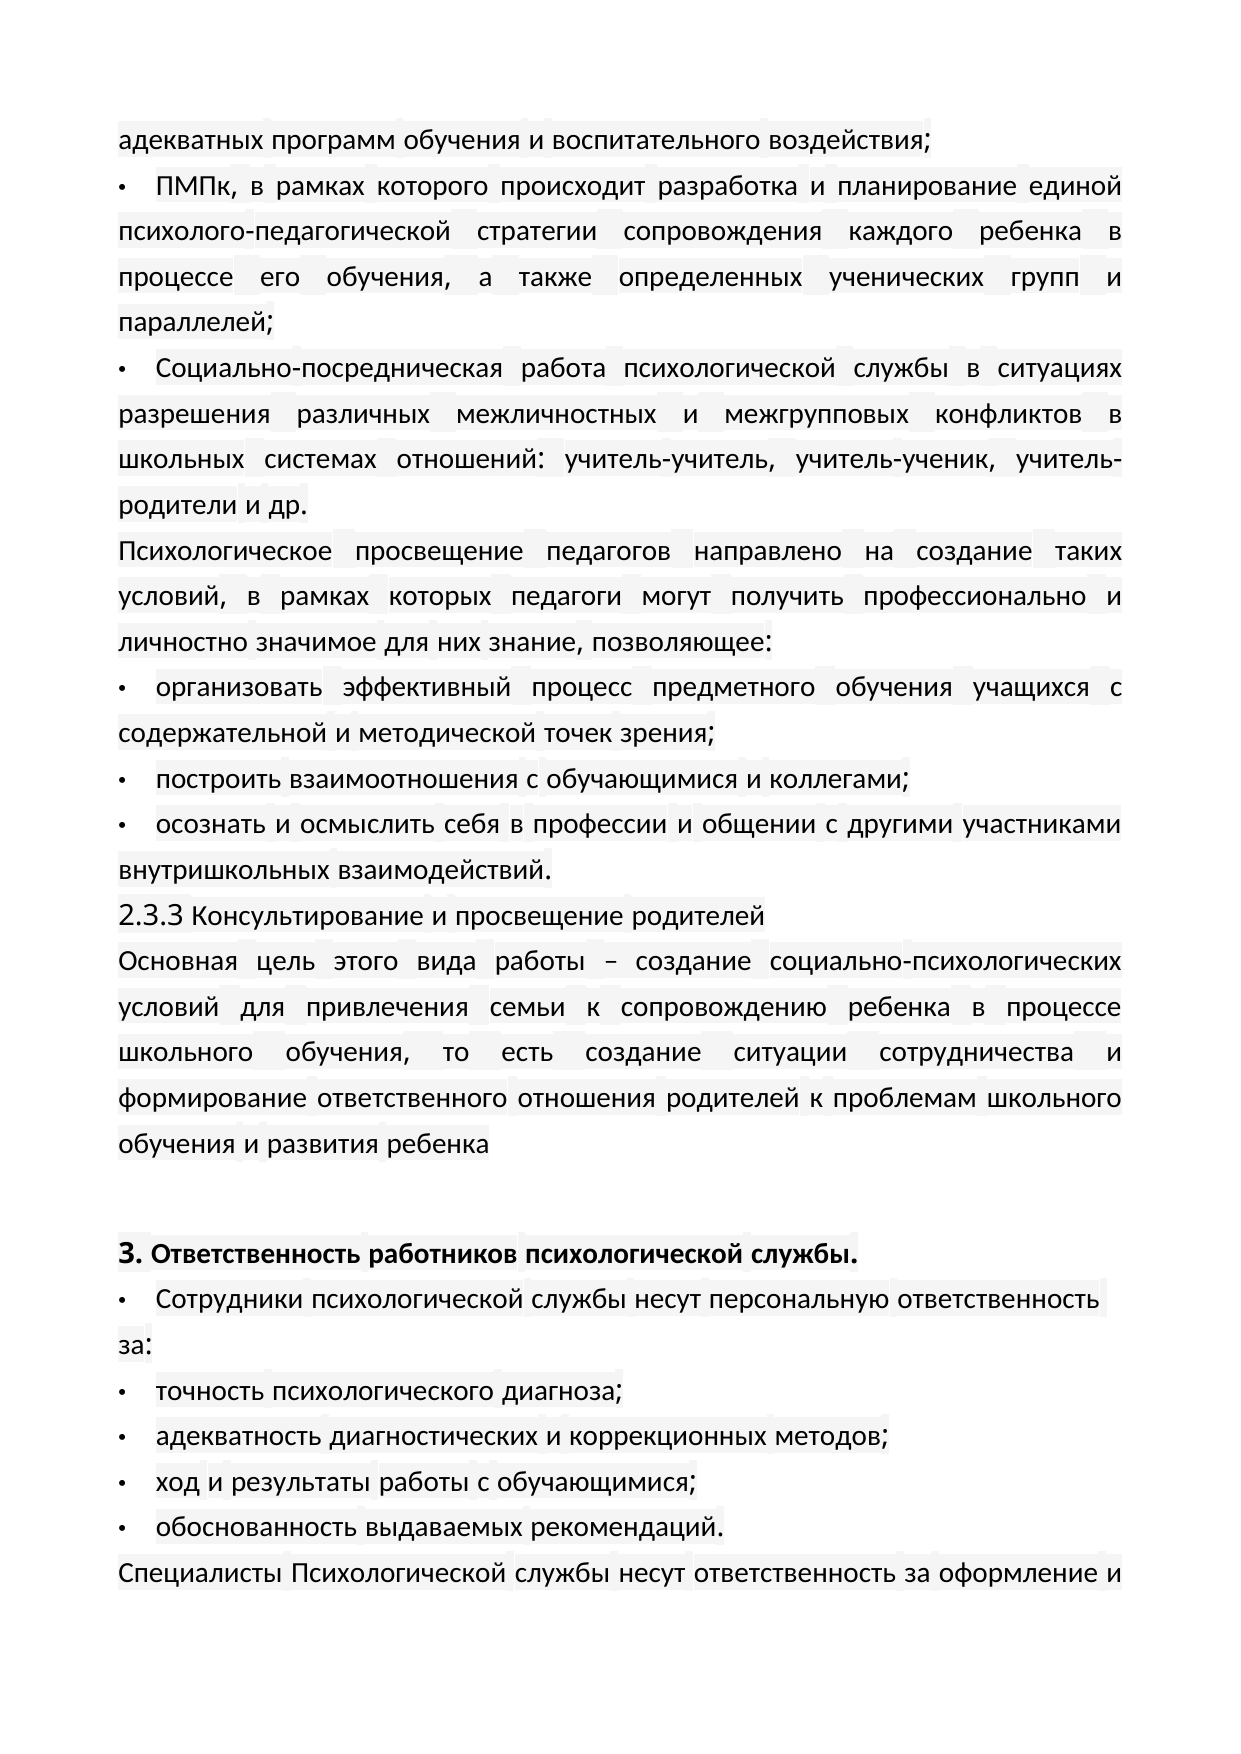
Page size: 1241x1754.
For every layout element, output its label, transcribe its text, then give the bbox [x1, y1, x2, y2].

text 2.3.3 Консультирование и просвещение родителей [118, 894, 1122, 933]
list Социально-посредническая работа психологической службы в ситуациях разрешения различных межличностных и межгрупповых конфликтов в школьных системах отношений: учитель-учитель, учитель-ученик, учитель-родители и др. [81, 346, 1122, 523]
text Специалисты Психологической службы несут ответственность за оформление и [118, 1551, 1122, 1591]
list точность психологического диагноза; [81, 1369, 1122, 1408]
list организовать эффективный процесс предметного обучения учащихся с содержательной и методической точек зрения; [81, 666, 1122, 751]
list обоснованность выдаваемых рекомендаций. [81, 1506, 1122, 1545]
text Основная цель этого вида работы – создание социально-психологических условий для привлечения семьи к сопровождению ребенка в процессе школьного обучения, то есть создание ситуации сотрудничества и формирование ответственного отношения родителей к проблемам школьного обучения и развития ребенка [118, 939, 1122, 1162]
list адекватных программ обучения и воспитательного воздействия; [81, 118, 1122, 158]
list построить взаимоотношения с обучающимися и коллегами; [81, 757, 1122, 797]
list осознать и осмыслить себя в профессии и общении с другими участниками внутришкольных взаимодействий. [81, 802, 1122, 888]
text Психологическое просвещение педагогов направлено на создание таких условий, в рамках которых педагоги могут получить профессионально и личностно значимое для них знание, позволяющее: [118, 529, 1122, 660]
list ПМПк, в рамках которого происходит разработка и планирование единой психолого-педагогической стратегии сопровождения каждого ребенка в процессе его обучения, а также определенных ученических групп и параллелей; [81, 164, 1122, 340]
text 3. Ответственность работников психологической службы. [118, 1232, 1122, 1272]
list адекватность диагностических и коррекционных методов; [81, 1414, 1122, 1454]
list Сотрудники психологической службы несут персональную ответственность за: [81, 1277, 1122, 1363]
list ход и результаты работы с обучающимися; [81, 1460, 1122, 1500]
